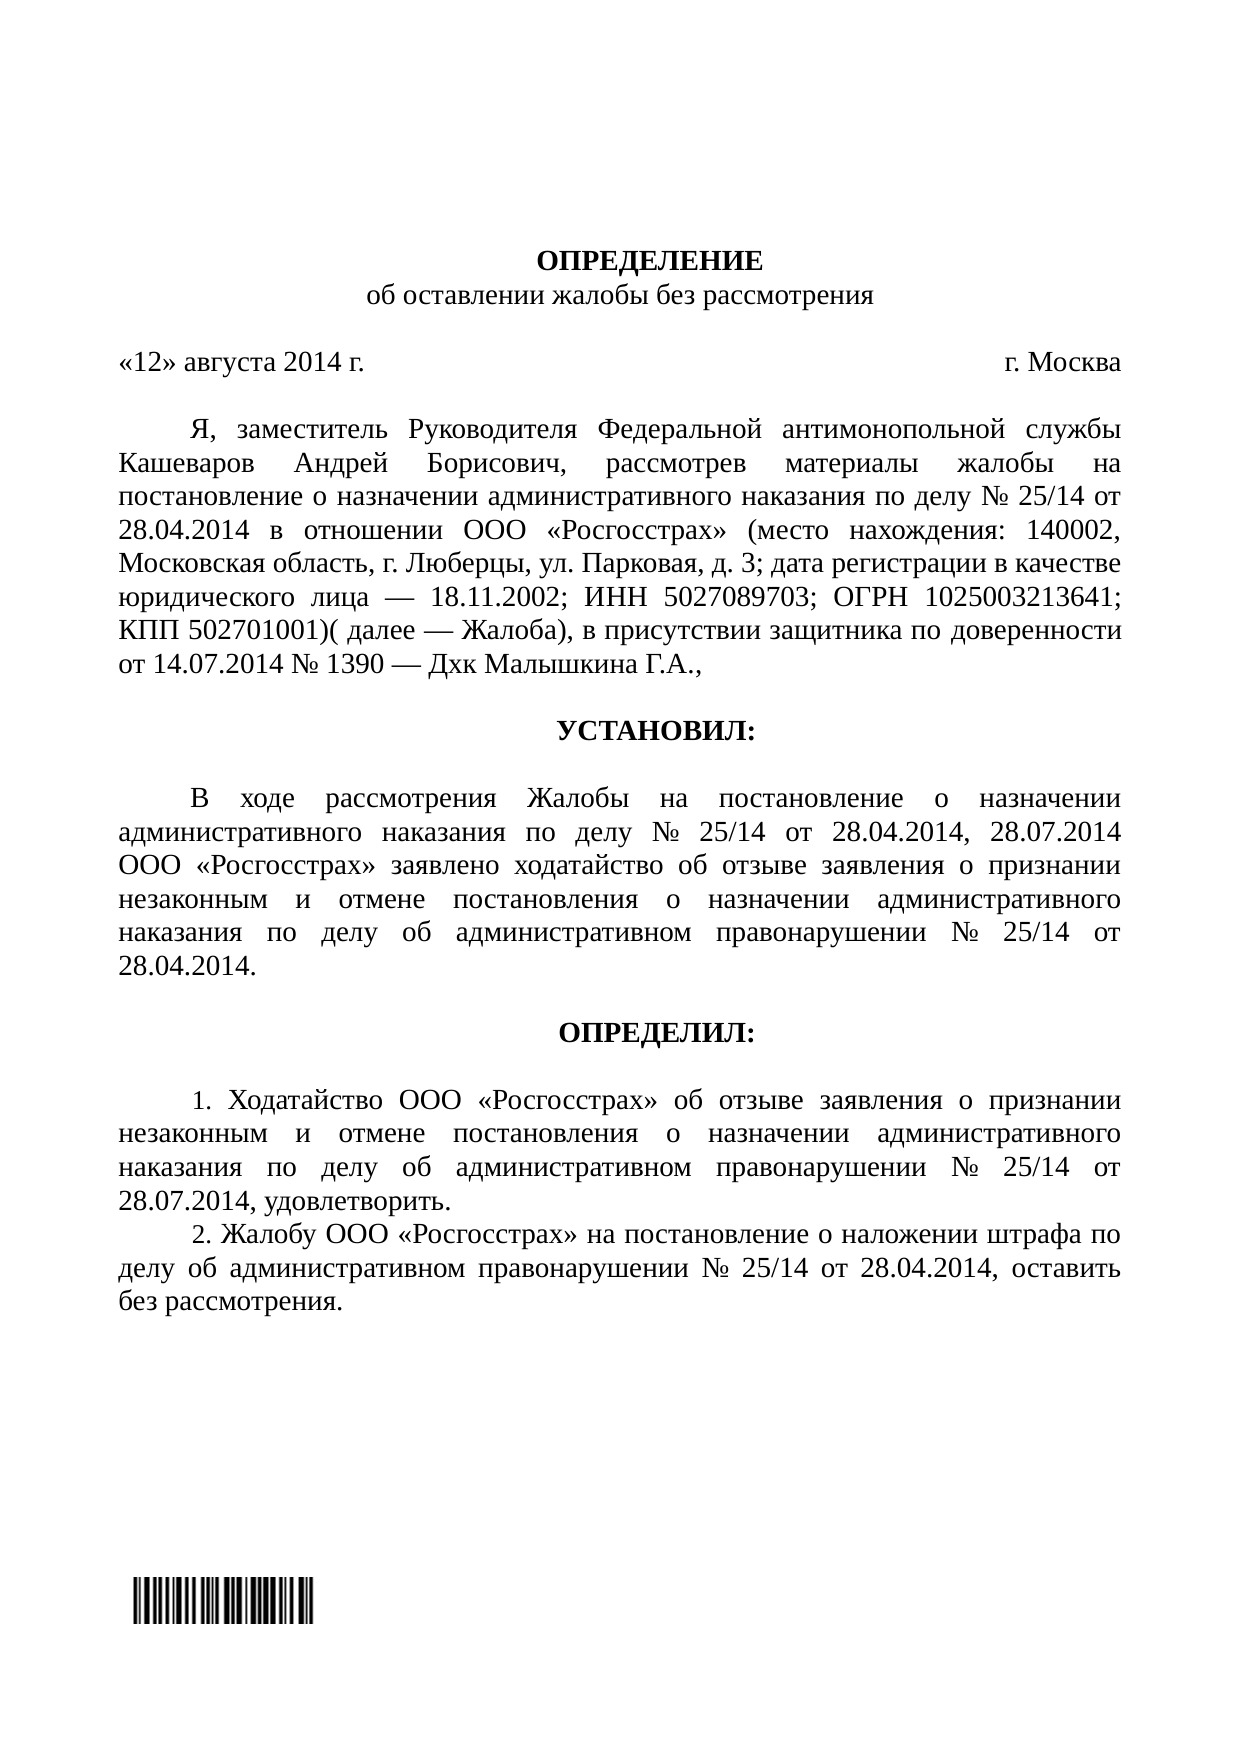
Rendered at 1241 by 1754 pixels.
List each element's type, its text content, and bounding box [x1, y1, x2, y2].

text ОПРЕДЕЛИЛ: [118, 1015, 1122, 1048]
list Жалобу ООО «Росгосстрах» на постановление о наложении штрафа по делу об административном правонарушении № 25/14 от 28.04.2014, оставить без рассмотрения. [118, 1216, 1122, 1317]
picture [118, 1577, 331, 1624]
text В ходе рассмотрения Жалобы на постановление о назначении административного наказания по делу № 25/14 от 28.04.2014, 28.07.2014 ООО «Росгосстрах» заявлено ходатайство об отзыве заявления о признании незаконным и отмене постановления о назначении административного наказания по делу об административном правонарушении № 25/14 от 28.04.2014. [118, 780, 1122, 981]
text «12» августа 2014 г. г. Москва [118, 344, 1122, 378]
text ОПРЕДЕЛЕНИЕ [118, 243, 1122, 277]
text УСТАНОВИЛ: [118, 713, 1122, 747]
text Я, заместитель Руководителя Федеральной антимонопольной службы Кашеваров Андрей Борисович, рассмотрев материалы жалобы на постановление о назначении административного наказания по делу № 25/14 от 28.04.2014 в отношении ООО «Росгосстрах» (место нахождения: 140002, Московская область, г. Люберцы, ул. Парковая, д. 3; дата регистрации в качестве юридического лица — 18.11.2002; ИНН 5027089703; ОГРН 1025003213641; КПП 502701001)( далее — Жалоба), в присутствии защитника по доверенности от 14.07.2014 № 1390 — Дхк Малышкина Г.А., [118, 411, 1122, 679]
list Ходатайство ООО «Росгосстрах» об отзыве заявления о признании незаконным и отмене постановления о назначении административного наказания по делу об административном правонарушении № 25/14 от 28.07.2014, удовлетворить. [118, 1082, 1122, 1216]
text об оставлении жалобы без рассмотрения [118, 277, 1122, 311]
